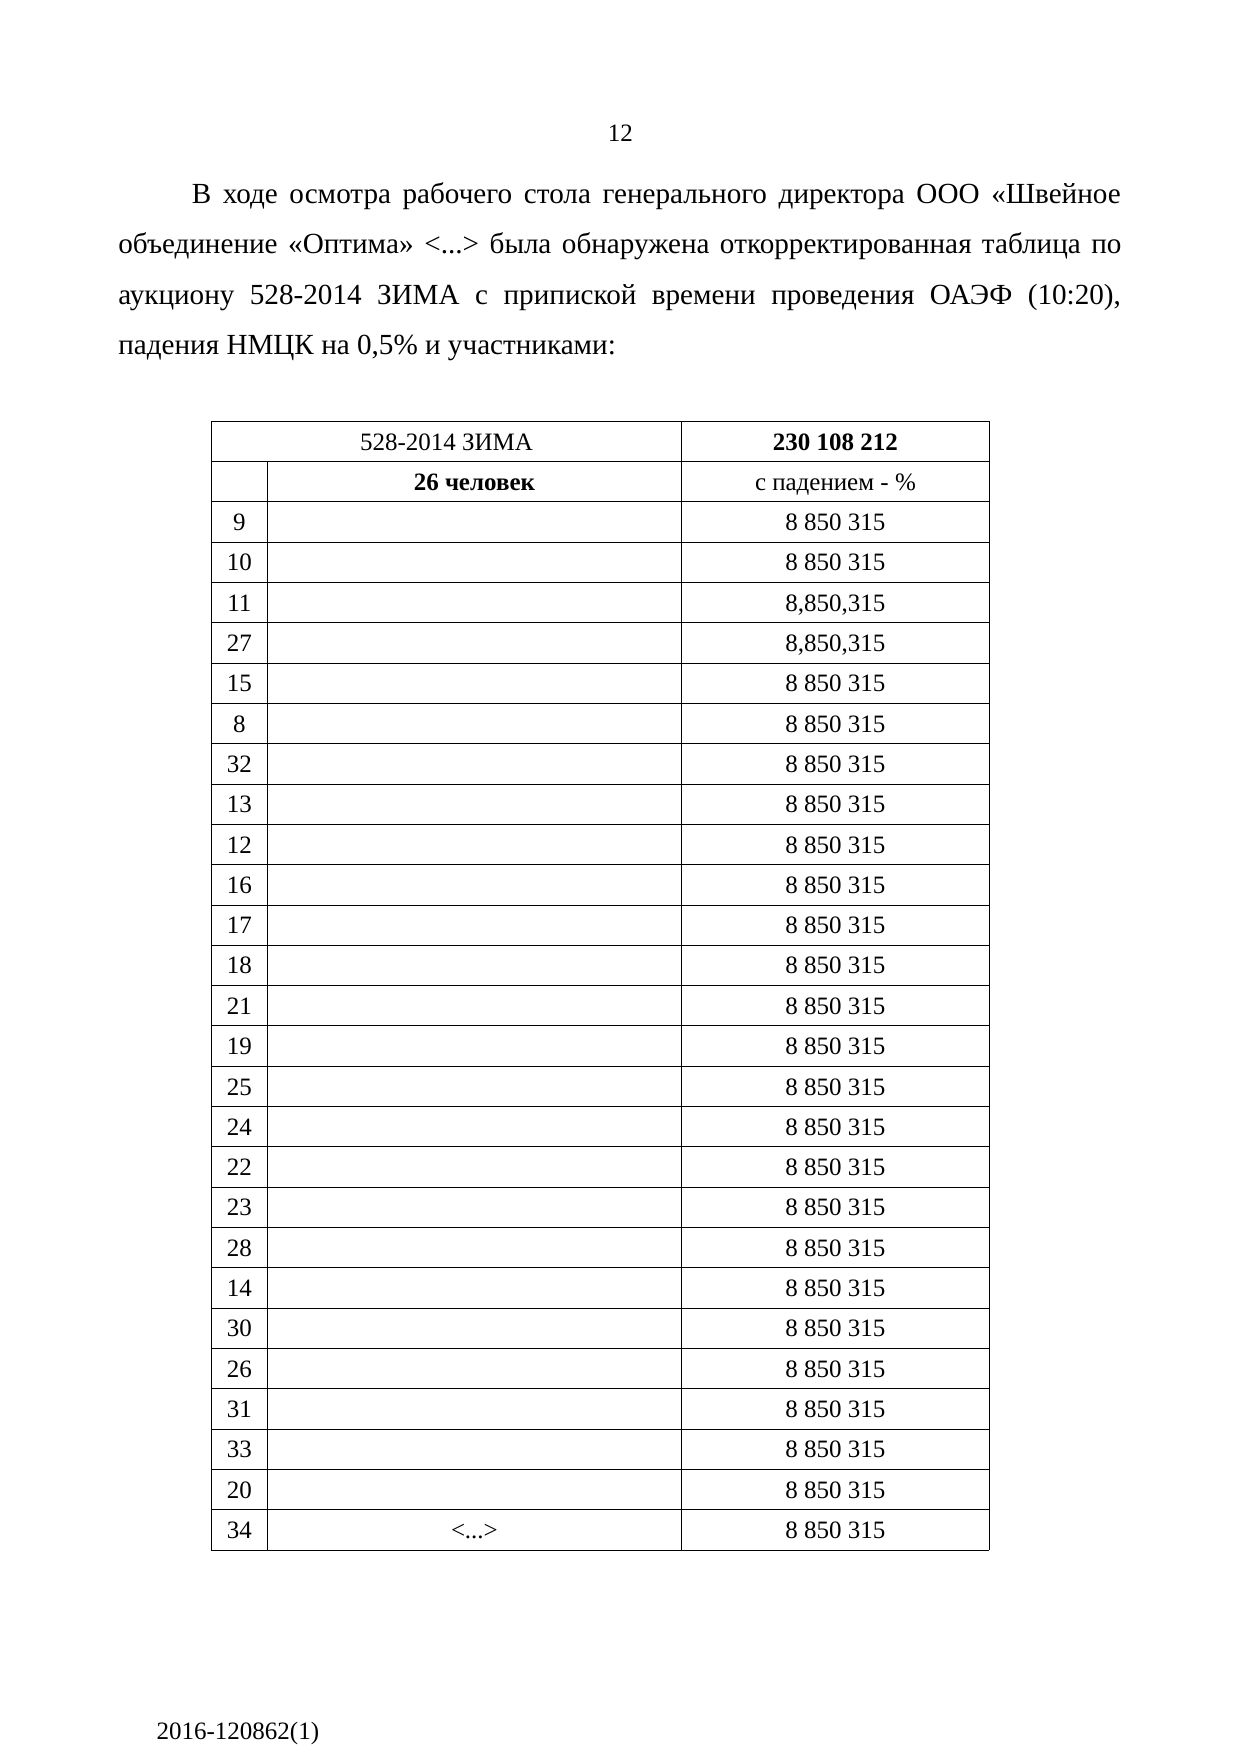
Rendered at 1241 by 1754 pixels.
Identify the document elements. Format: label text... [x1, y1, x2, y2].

table_cell 26 человек [268, 462, 681, 501]
table_cell 25 [212, 1067, 267, 1106]
table_cell 8 850 315 [682, 543, 989, 582]
table_cell 8 850 315 [682, 744, 989, 783]
table_cell [268, 1309, 681, 1348]
table_cell 8 850 315 [682, 825, 989, 864]
table_cell 24 [212, 1107, 267, 1146]
table_cell 33 [212, 1430, 267, 1469]
table_cell 8 850 315 [682, 1026, 989, 1066]
table_cell 8 850 315 [682, 1107, 989, 1146]
table_cell [268, 543, 681, 582]
table_cell [268, 986, 681, 1025]
table_cell [268, 664, 681, 703]
table_cell 18 [212, 946, 267, 985]
table_cell 16 [212, 865, 267, 904]
table_cell [268, 502, 681, 542]
table_cell [268, 946, 681, 985]
table_header 230 108 212 [682, 422, 989, 461]
table_cell 28 [212, 1228, 267, 1267]
table_cell 21 [212, 986, 267, 1025]
table_cell 23 [212, 1188, 267, 1227]
table_cell [268, 1470, 681, 1509]
table_cell [268, 1268, 681, 1308]
table_cell [268, 744, 681, 783]
table_cell <...> [268, 1510, 681, 1549]
table_cell 8 850 315 [682, 1268, 989, 1308]
table_cell [268, 1067, 681, 1106]
table_cell 8 850 315 [682, 502, 989, 542]
table_cell [212, 462, 267, 501]
table_cell 8 [212, 704, 267, 743]
table_cell c падением - % [682, 462, 989, 501]
table_cell [268, 825, 681, 864]
table_cell [268, 623, 681, 663]
table_cell 20 [212, 1470, 267, 1509]
table_cell 8 850 315 [682, 865, 989, 904]
table_cell [268, 1188, 681, 1227]
table_cell [268, 1228, 681, 1267]
table_cell 27 [212, 623, 267, 663]
table_cell 8 850 315 [682, 946, 989, 985]
table_header 528-2014 ЗИМА [212, 422, 681, 461]
table_cell [268, 1147, 681, 1187]
table_cell 8 850 315 [682, 1309, 989, 1348]
table_cell 8 850 315 [682, 1510, 989, 1549]
table_cell 8 850 315 [682, 1389, 989, 1428]
table_cell 31 [212, 1389, 267, 1428]
table_cell 17 [212, 906, 267, 945]
table_cell 8 850 315 [682, 1228, 989, 1267]
table_cell 8 850 315 [682, 1188, 989, 1227]
table_cell 8 850 315 [682, 1470, 989, 1509]
table_cell [268, 1389, 681, 1428]
table_cell 9 [212, 502, 267, 542]
table_cell 8 850 315 [682, 906, 989, 945]
table_cell 30 [212, 1309, 267, 1348]
table_cell [268, 906, 681, 945]
table_cell [268, 865, 681, 904]
table_cell 15 [212, 664, 267, 703]
table_cell [268, 1430, 681, 1469]
table_cell 8 850 315 [682, 623, 989, 663]
table_cell [268, 1026, 681, 1066]
table_cell 13 [212, 785, 267, 824]
table_cell 34 [212, 1510, 267, 1549]
table_cell 8 850 315 [682, 1430, 989, 1469]
table_cell 12 [212, 825, 267, 864]
table_cell [268, 785, 681, 824]
text В ходе осмотра рабочего стола генерального директора ООО «Швейное объединение «Оптима» <...> была обнаружена откорректированная таблица по аукциону 528-2014 ЗИМА с припиской времени проведения ОАЭФ (10:20), падения НМЦК на 0,5% и участниками: [118, 176, 1122, 361]
table_cell 19 [212, 1026, 267, 1066]
table_cell 22 [212, 1147, 267, 1187]
table_cell 8 850 315 [682, 785, 989, 824]
table_cell 8 850 315 [682, 583, 989, 622]
table_cell 8 850 315 [682, 986, 989, 1025]
table_cell 11 [212, 583, 267, 622]
table_cell [268, 1107, 681, 1146]
table_cell [268, 1349, 681, 1388]
table_cell [268, 704, 681, 743]
table_cell 8 850 315 [682, 1349, 989, 1388]
table_cell 8 850 315 [682, 1147, 989, 1187]
table_cell 14 [212, 1268, 267, 1308]
table_cell 32 [212, 744, 267, 783]
table_cell 8 850 315 [682, 664, 989, 703]
table_cell 26 [212, 1349, 267, 1388]
table_cell 10 [212, 543, 267, 582]
table_cell 8 850 315 [682, 704, 989, 743]
table_cell [268, 583, 681, 622]
table_cell 8 850 315 [682, 1067, 989, 1106]
